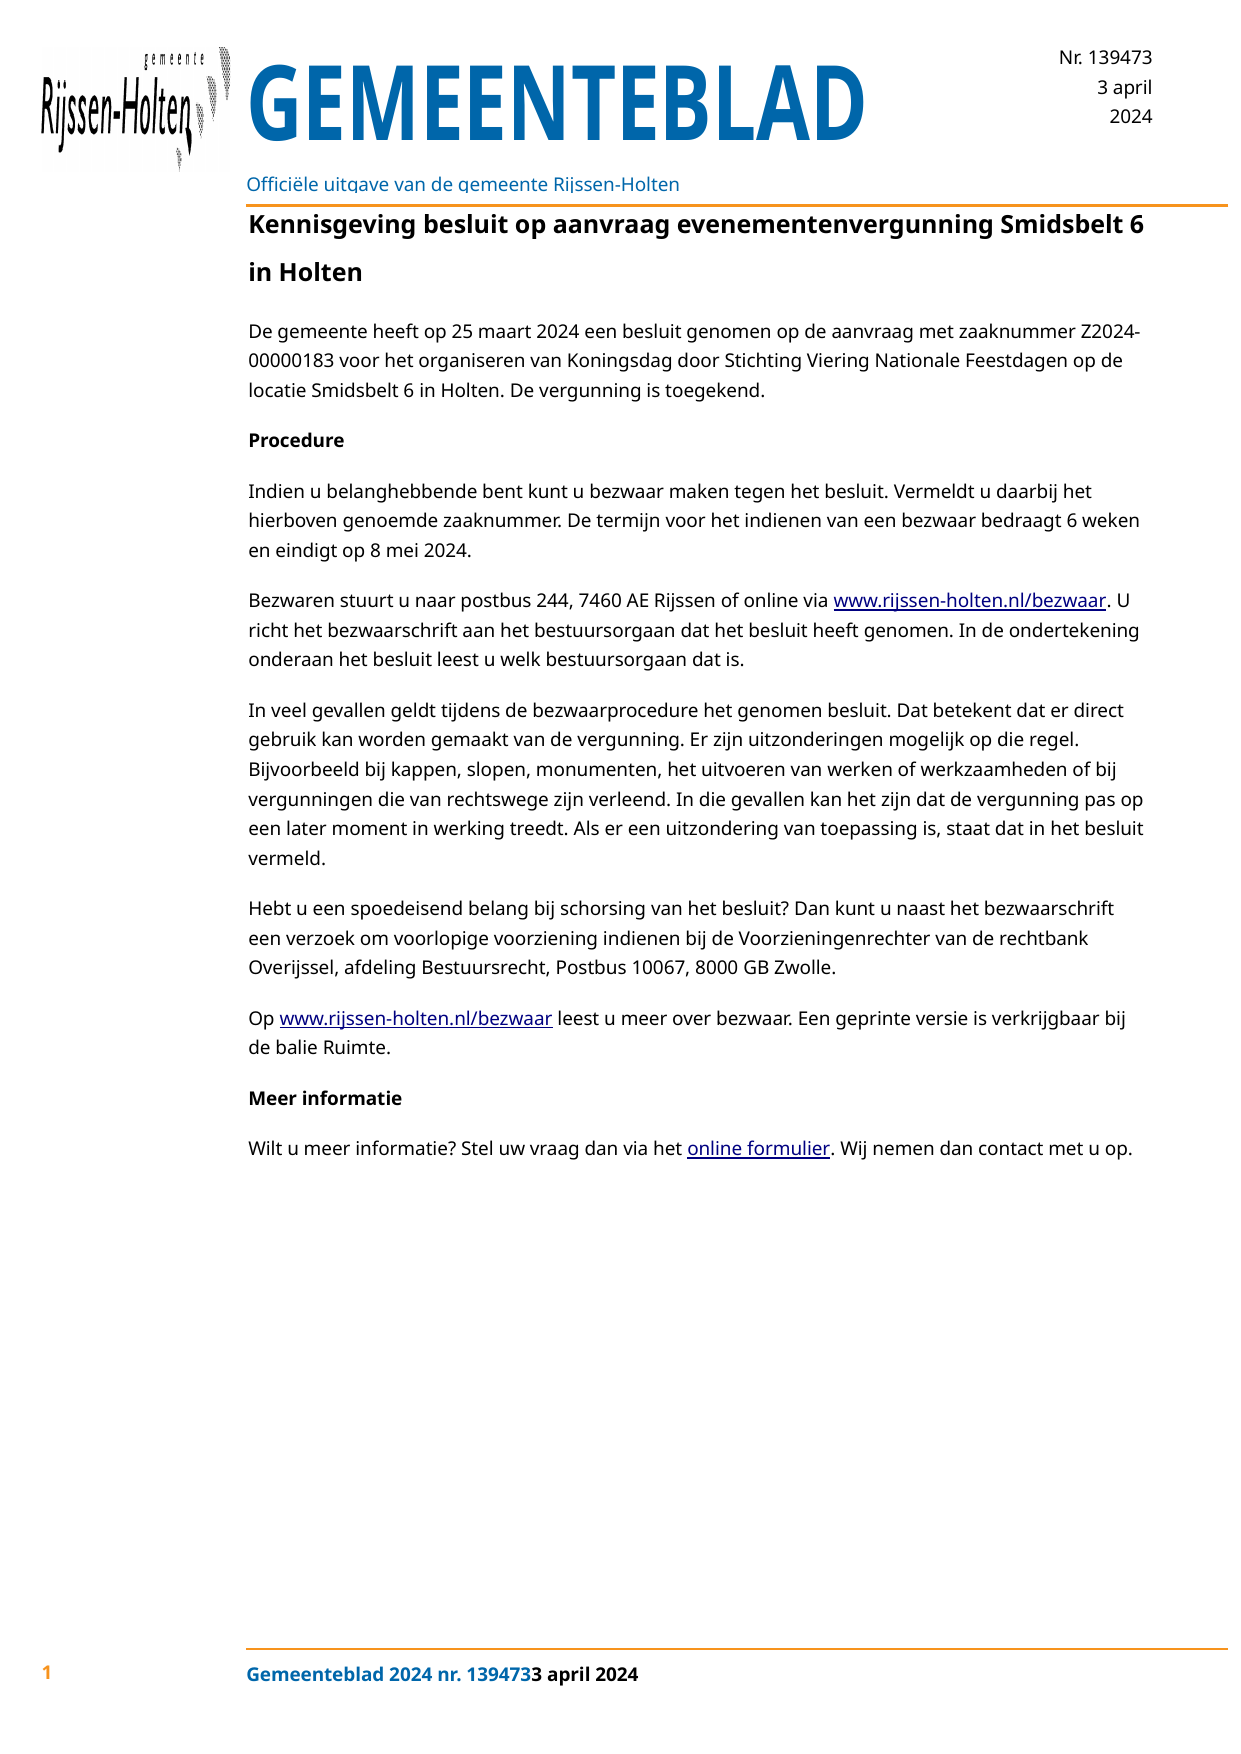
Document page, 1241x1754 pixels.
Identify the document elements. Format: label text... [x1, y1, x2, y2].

text De gemeente heeft op 25 maart 2024 een besluit genomen op de aanvraag met zaaknummer Z2024-00000183 voor het organiseren van Koningsdag door Stichting Viering Nationale Feestdagen op de locatie Smidsbelt 6 in Holten. De vergunning is toegekend. [248, 318, 1152, 403]
text Procedure [248, 427, 1152, 453]
text Op www.rijssen-holten.nl/bezwaar leest u meer over bezwaar. Een geprinte versie is verkrijgbaar bij de balie Ruimte. [248, 1005, 1152, 1060]
picture [41, 47, 231, 172]
text Bezwaren stuurt u naar postbus 244, 7460 AE Rijssen of online via www.rijssen-holten.nl/bezwaar. U richt het bezwaarschrift aan het bestuursorgaan dat het besluit heeft genomen. In de ondertekening onderaan het besluit leest u welk bestuursorgaan dat is. [248, 587, 1152, 672]
text Meer informatie [248, 1085, 1152, 1111]
text Hebt u een spoedeisend belang bij schorsing van het besluit? Dan kunt u naast het bezwaarschrift een verzoek om voorlopige voorziening indienen bij de Voorzieningenrechter van de rechtbank Overijssel, afdeling Bestuursrecht, Postbus 10067, 8000 GB Zwolle. [248, 895, 1152, 980]
text Wilt u meer informatie? Stel uw vraag dan via het online formulier. Wij nemen dan contact met u op. [248, 1135, 1152, 1161]
text In veel gevallen geldt tijdens de bezwaarprocedure het genomen besluit. Dat betekent dat er direct gebruik kan worden gemaakt van de vergunning. Er zijn uitzonderingen mogelijk op die regel. Bijvoorbeeld bij kappen, slopen, monumenten, het uitvoeren van werken of werkzaamheden of bij vergunningen die van rechtswege zijn verleend. In die gevallen kan het zijn dat de vergunning pas op een later moment in werking treedt. Als er een uitzondering van toepassing is, staat dat in het besluit vermeld. [248, 697, 1152, 871]
text Kennisgeving besluit op aanvraag evenementenvergunning Smidsbelt 6 in Holten [248, 207, 1152, 288]
text Indien u belanghebbende bent kunt u bezwaar maken tegen het besluit. Vermeldt u daarbij het hierboven genoemde zaaknummer. De termijn voor het indienen van een bezwaar bedraagt 6 weken en eindigt op 8 mei 2024. [248, 478, 1152, 563]
